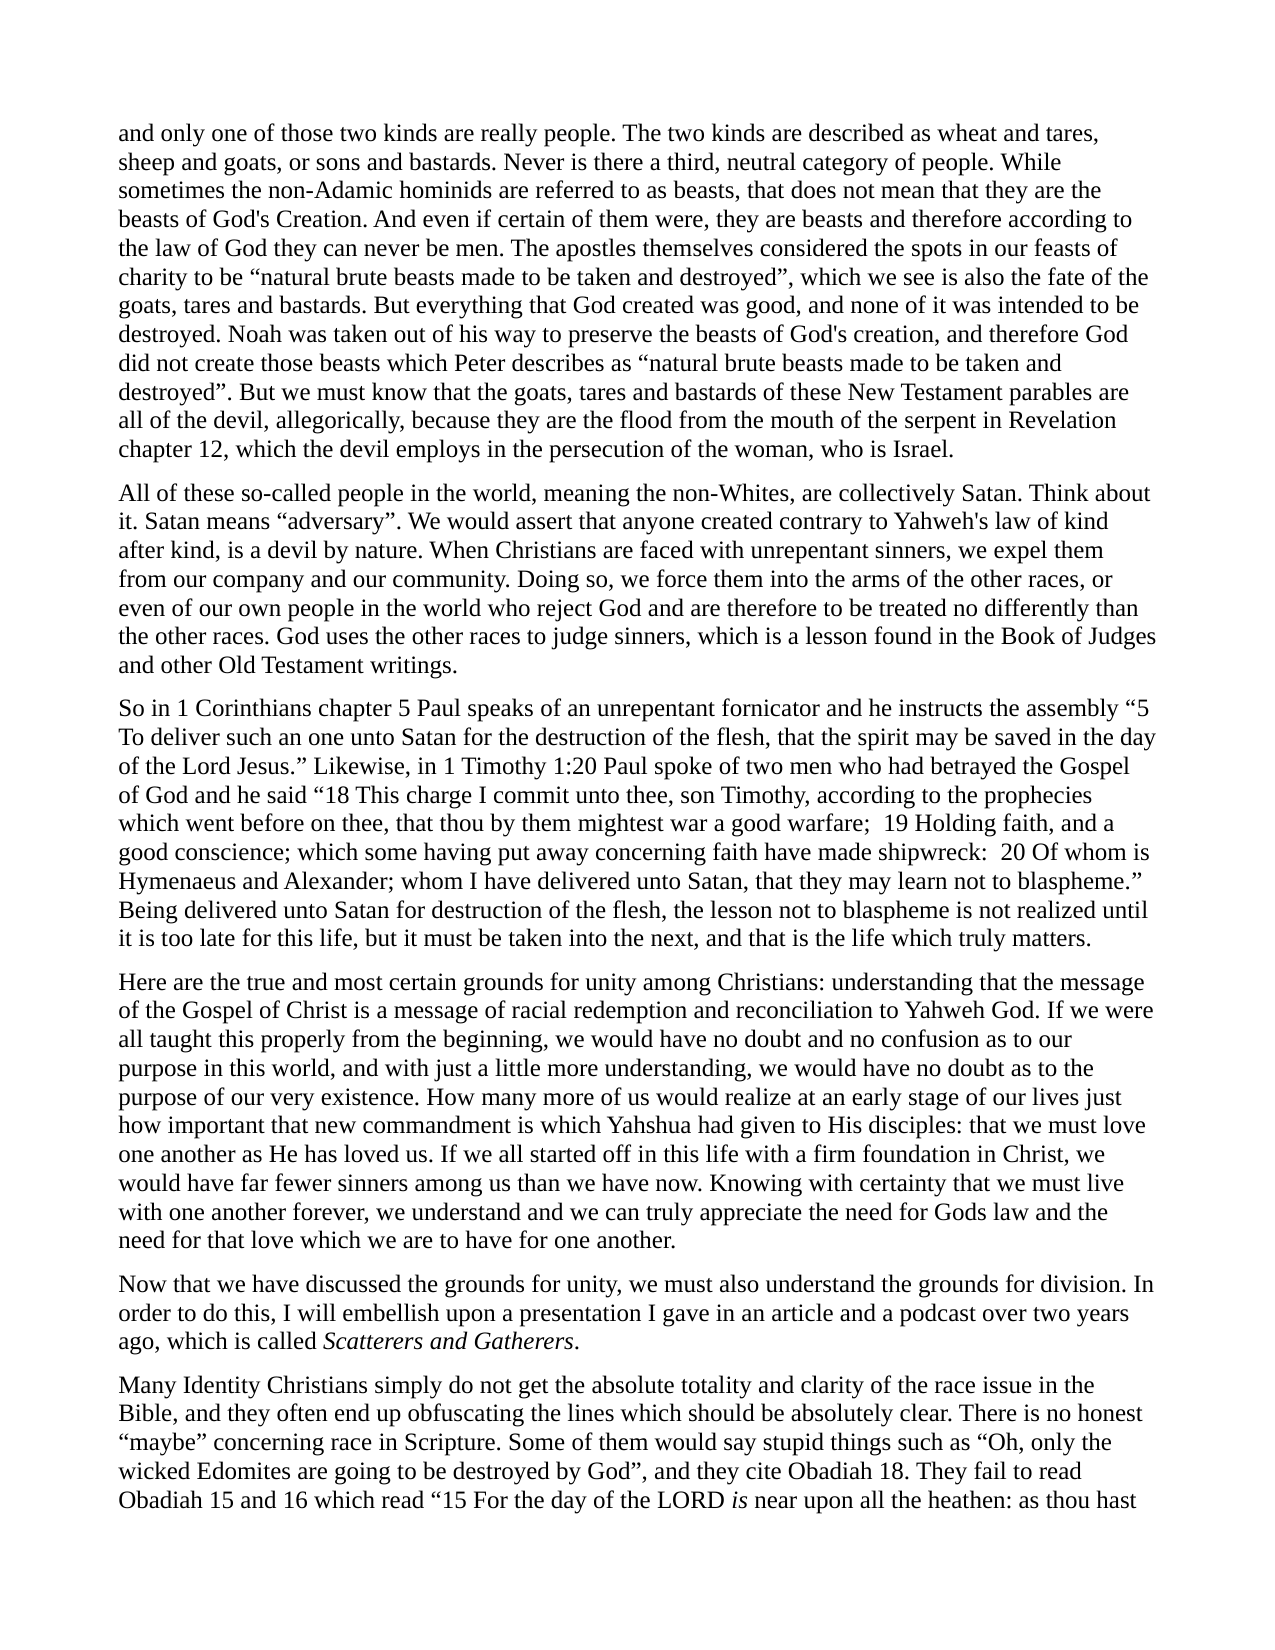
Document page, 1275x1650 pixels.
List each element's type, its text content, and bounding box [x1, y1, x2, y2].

text Now that we have discussed the grounds for unity, we must also understand the grounds for division. In order to do this, I will embellish upon a presentation I gave in an article and a podcast over two years ago, which is called Scatterers and Gatherers. [118, 1269, 1157, 1355]
text and only one of those two kinds are really people. The two kinds are described as wheat and tares, sheep and goats, or sons and bastards. Never is there a third, neutral category of people. While sometimes the non-Adamic hominids are referred to as beasts, that does not mean that they are the beasts of God's Creation. And even if certain of them were, they are beasts and therefore according to the law of God they can never be men. The apostles themselves considered the spots in our feasts of charity to be “natural brute beasts made to be taken and destroyed”, which we see is also the fate of the goats, tares and bastards. But everything that God created was good, and none of it was intended to be destroyed. Noah was taken out of his way to preserve the beasts of God's creation, and therefore God did not create those beasts which Peter describes as “natural brute beasts made to be taken and destroyed”. But we must know that the goats, tares and bastards of these New Testament parables are all of the devil, allegorically, because they are the flood from the mouth of the serpent in Revelation chapter 12, which the devil employs in the persecution of the woman, who is Israel. [118, 118, 1157, 463]
text So in 1 Corinthians chapter 5 Paul speaks of an unrepentant fornicator and he instructs the assembly “5 To deliver such an one unto Satan for the destruction of the flesh, that the spirit may be saved in the day of the Lord Jesus.” Likewise, in 1 Timothy 1:20 Paul spoke of two men who had betrayed the Gospel of God and he said “18 This charge I commit unto thee, son Timothy, according to the prophecies which went before on thee, that thou by them mightest war a good warfare; 19 Holding faith, and a good conscience; which some having put away concerning faith have made shipwreck: 20 Of whom is Hymenaeus and Alexander; whom I have delivered unto Satan, that they may learn not to blaspheme.” Being delivered unto Satan for destruction of the flesh, the lesson not to blaspheme is not realized until it is too late for this life, but it must be taken into the next, and that is the life which truly matters. [118, 693, 1157, 952]
text All of these so-called people in the world, meaning the non-Whites, are collectively Satan. Think about it. Satan means “adversary”. We would assert that anyone created contrary to Yahweh's law of kind after kind, is a devil by nature. When Christians are faced with unrepentant sinners, we expel them from our company and our community. Doing so, we force them into the arms of the other races, or even of our own people in the world who reject God and are therefore to be treated no differently than the other races. God uses the other races to judge sinners, which is a lesson found in the Book of Judges and other Old Testament writings. [118, 478, 1157, 679]
text Many Identity Christians simply do not get the absolute totality and clarity of the race issue in the Bible, and they often end up obfuscating the lines which should be absolutely clear. There is no honest “maybe” concerning race in Scripture. Some of them would say stupid things such as “Oh, only the wicked Edomites are going to be destroyed by God”, and they cite Obadiah 18. They fail to read Obadiah 15 and 16 which read “15 For the day of the LORD is near upon all the heathen: as thou hast [118, 1370, 1157, 1513]
text Here are the true and most certain grounds for unity among Christians: understanding that the message of the Gospel of Christ is a message of racial redemption and reconciliation to Yahweh God. If we were all taught this properly from the beginning, we would have no doubt and no confusion as to our purpose in this world, and with just a little more understanding, we would have no doubt as to the purpose of our very existence. How many more of us would realize at an early stage of our lives just how important that new commandment is which Yahshua had given to His disciples: that we must love one another as He has loved us. If we all started off in this life with a firm foundation in Christ, we would have far fewer sinners among us than we have now. Knowing with certainty that we must live with one another forever, we understand and we can truly appreciate the need for Gods law and the need for that love which we are to have for one another. [118, 967, 1157, 1254]
